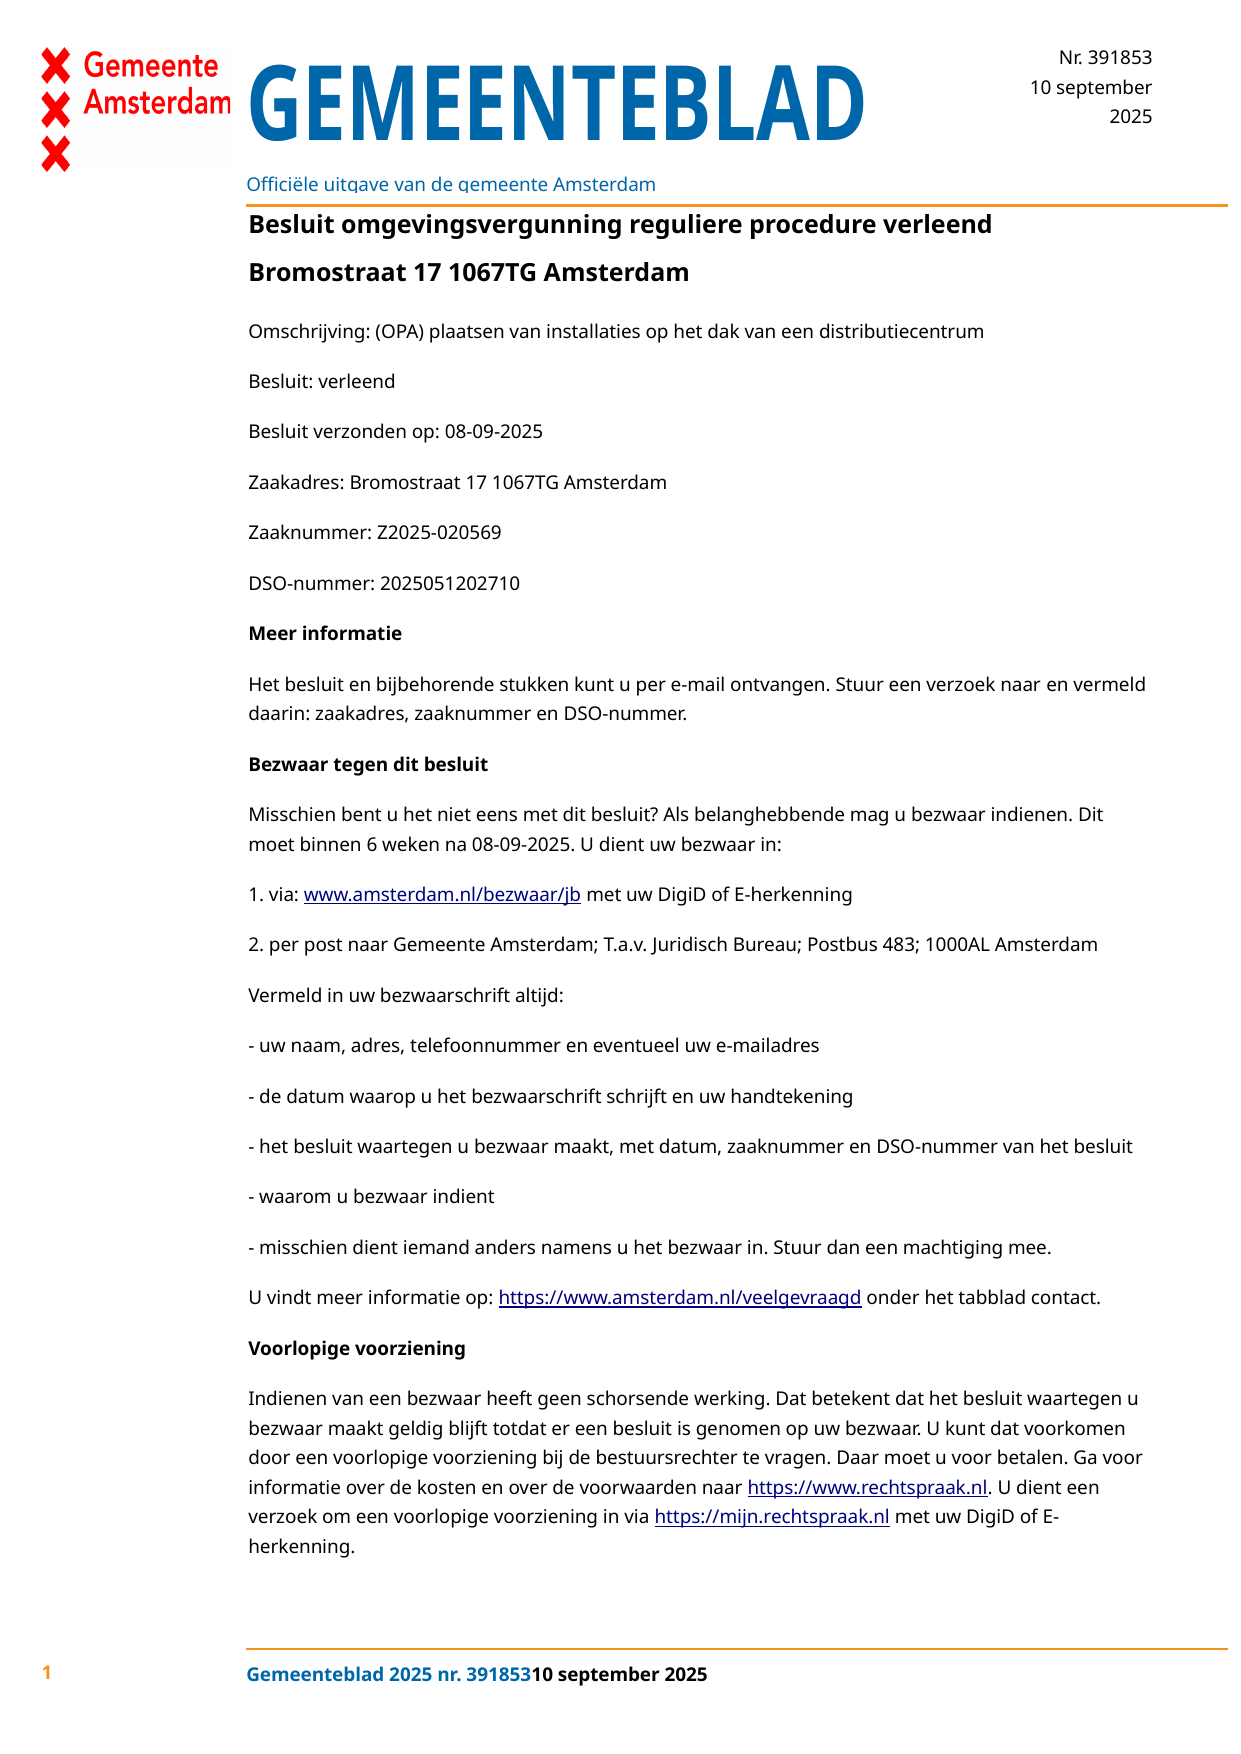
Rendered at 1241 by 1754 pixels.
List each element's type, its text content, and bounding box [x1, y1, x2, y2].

text DSO-nummer: 2025051202710 [248, 570, 1152, 596]
picture [41, 47, 231, 172]
text Zaakadres: Bromostraat 17 1067TG Amsterdam [248, 469, 1152, 495]
text U vindt meer informatie op: https://www.amsterdam.nl/veelgevraagd onder het tabblad contact. [248, 1284, 1152, 1310]
text - uw naam, adres, telefoonnummer en eventueel uw e-mailadres [248, 1032, 1152, 1058]
text Voorlopige voorziening [248, 1335, 1152, 1361]
text - het besluit waartegen u bezwaar maakt, met datum, zaaknummer en DSO-nummer van het besluit [248, 1133, 1152, 1159]
text Vermeld in uw bezwaarschrift altijd: [248, 982, 1152, 1008]
text Besluit omgevingsvergunning reguliere procedure verleend Bromostraat 17 1067TG Amsterdam [248, 207, 1152, 288]
text Meer informatie [248, 620, 1152, 646]
text Het besluit en bijbehorende stukken kunt u per e-mail ontvangen. Stuur een verzoek naar en vermeld daarin: zaakadres, zaaknummer en DSO-nummer. [248, 671, 1152, 726]
text Besluit verzonden op: 08-09-2025 [248, 419, 1152, 444]
text 2. per post naar Gemeente Amsterdam; T.a.v. Juridisch Bureau; Postbus 483; 1000AL Amsterdam [248, 932, 1152, 957]
text Bezwaar tegen dit besluit [248, 751, 1152, 777]
text Zaaknummer: Z2025-020569 [248, 519, 1152, 545]
text - de datum waarop u het bezwaarschrift schrijft en uw handtekening [248, 1083, 1152, 1109]
text Omschrijving: (OPA) plaatsen van installaties op het dak van een distributiecentrum [248, 318, 1152, 344]
text Indienen van een bezwaar heeft geen schorsende werking. Dat betekent dat het besluit waartegen u bezwaar maakt geldig blijft totdat er een besluit is genomen op uw bezwaar. U kunt dat voorkomen door een voorlopige voorziening bij de bestuursrechter te vragen. Daar moet u voor betalen. Ga voor informatie over de kosten en over de voorwaarden naar https://www.rechtspraak.nl. U dient een verzoek om een voorlopige voorziening in via https://mijn.rechtspraak.nl met uw DigiD of E-herkenning. [248, 1385, 1152, 1559]
text Besluit: verleend [248, 368, 1152, 394]
text - waarom u bezwaar indient [248, 1184, 1152, 1209]
text 1. via: www.amsterdam.nl/bezwaar/jb met uw DigiD of E-herkenning [248, 881, 1152, 907]
text Misschien bent u het niet eens met dit besluit? Als belanghebbende mag u bezwaar indienen. Dit moet binnen 6 weken na 08-09-2025. U dient uw bezwaar in: [248, 801, 1152, 857]
text - misschien dient iemand anders namens u het bezwaar in. Stuur dan een machtiging mee. [248, 1234, 1152, 1260]
